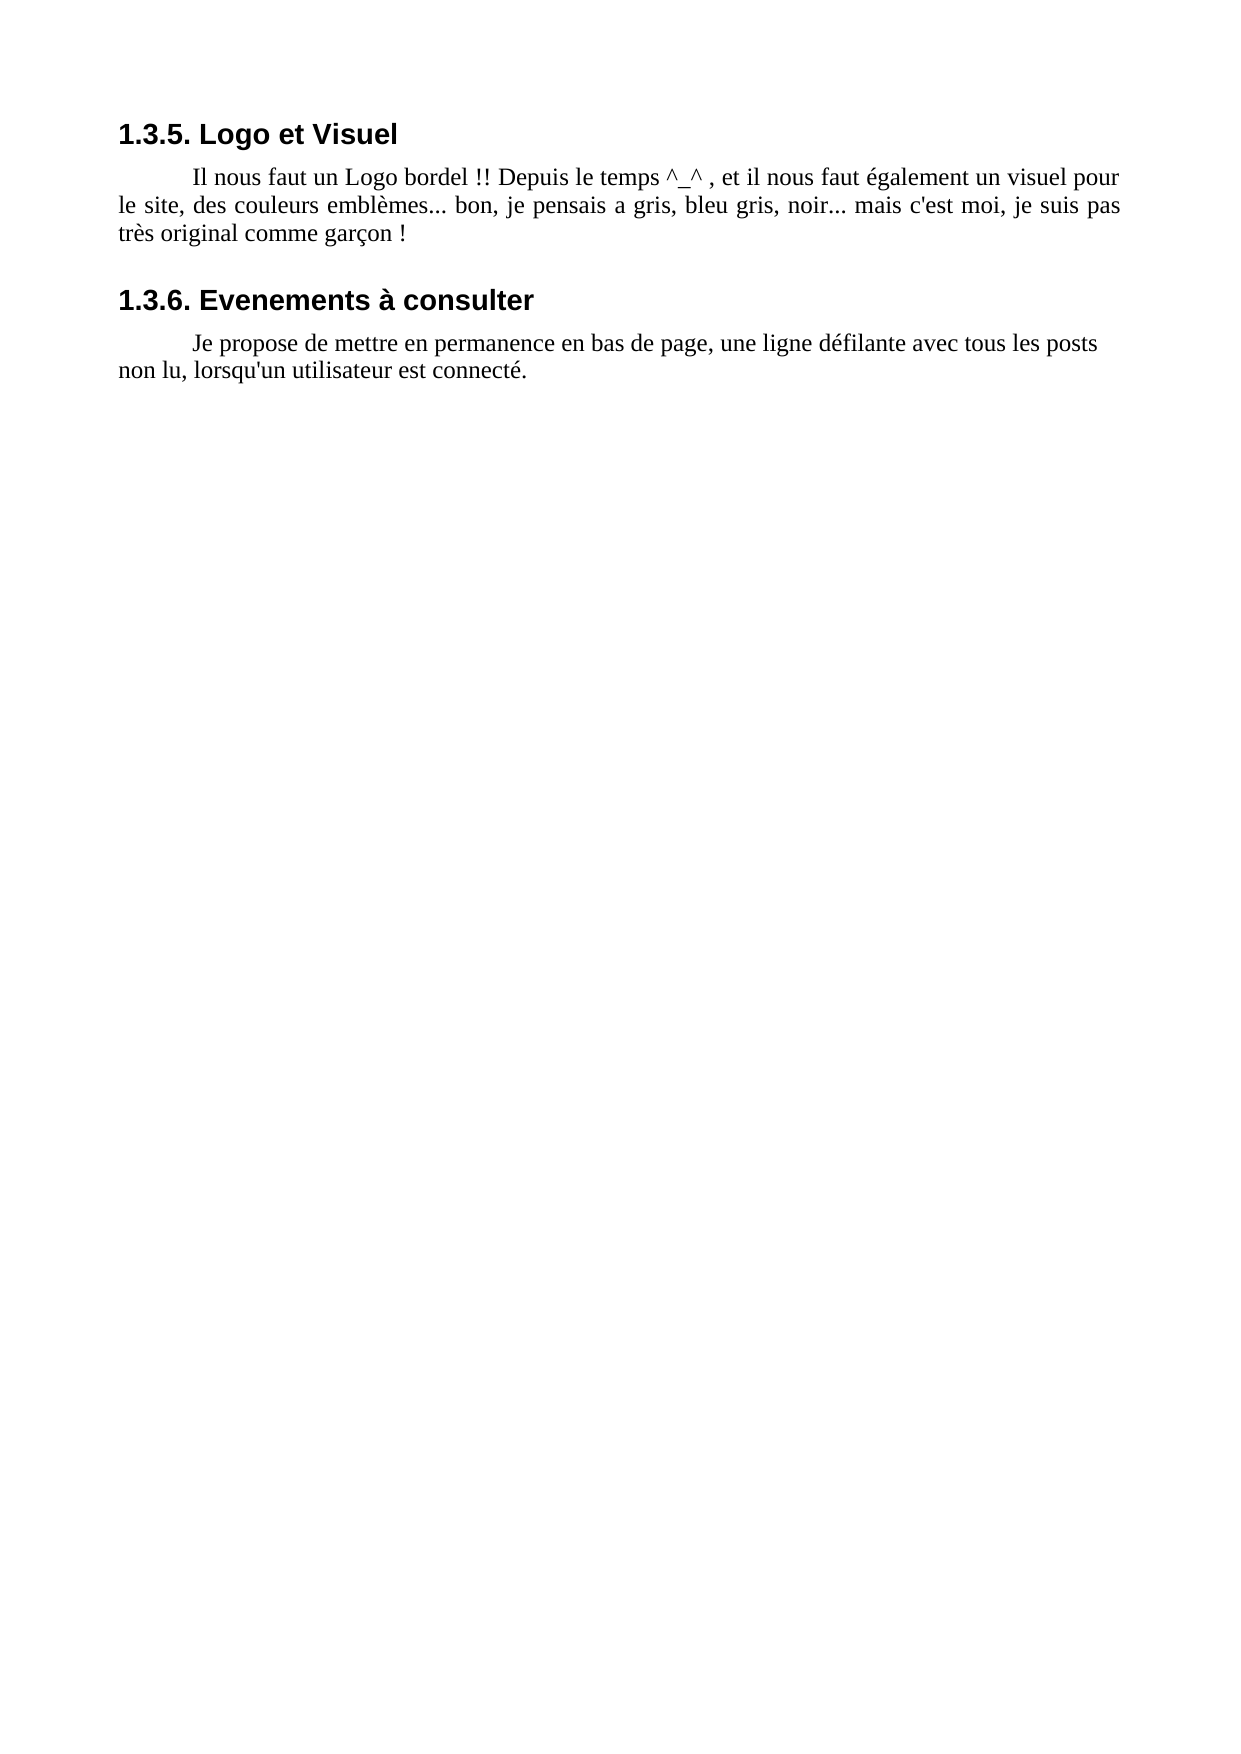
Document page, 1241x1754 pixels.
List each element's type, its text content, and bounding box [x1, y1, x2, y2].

text Il nous faut un Logo bordel !! Depuis le temps ^_^ , et il nous faut également un visuel pour le site, des couleurs emblèmes... bon, je pensais a gris, bleu gris, noir... mais c'est moi, je suis pas très original comme garçon ! [118, 163, 1122, 246]
subtitle 1.3.6. Evenements à consulter [118, 284, 1122, 316]
subtitle 1.3.5. Logo et Visuel [118, 118, 1122, 151]
text Je propose de mettre en permanence en bas de page, une ligne défilante avec tous les posts non lu, lorsqu'un utilisateur est connecté. [118, 329, 1122, 384]
